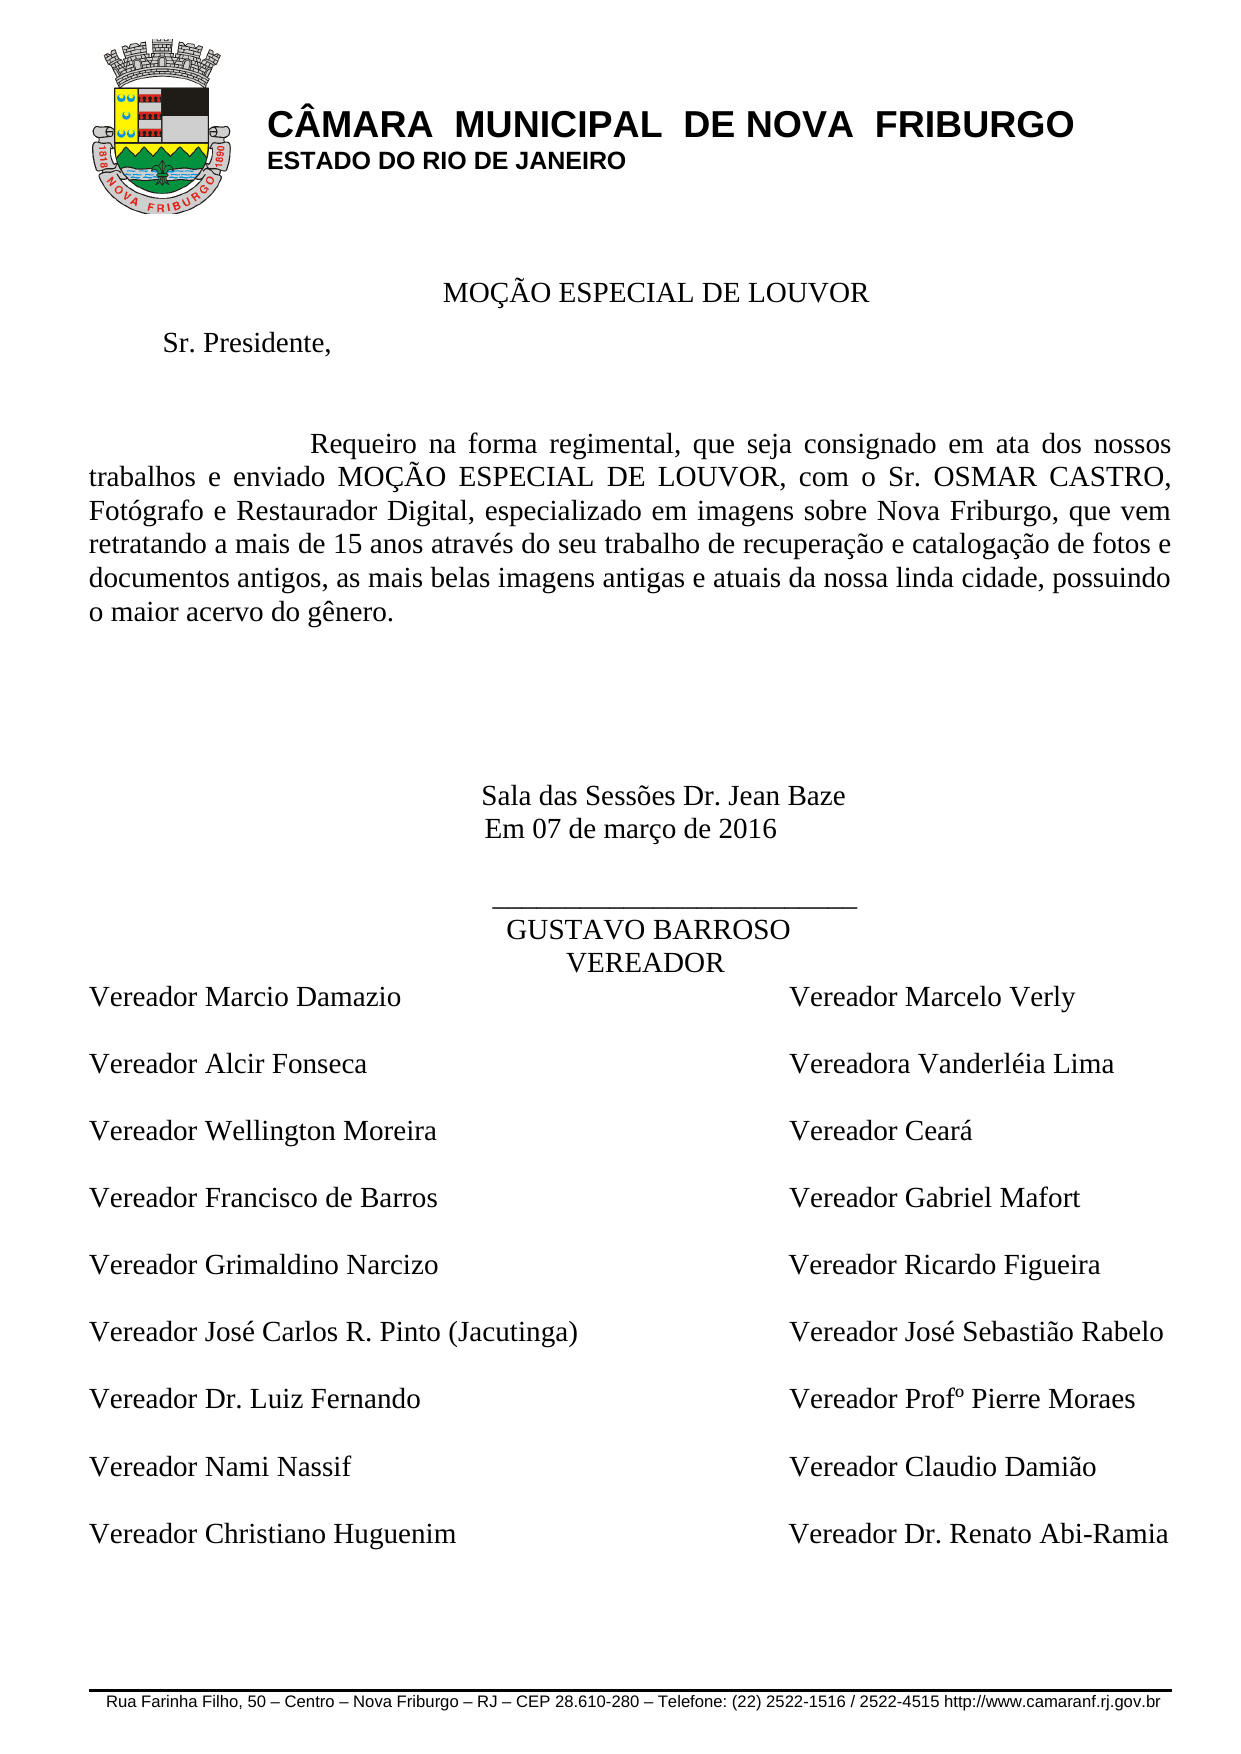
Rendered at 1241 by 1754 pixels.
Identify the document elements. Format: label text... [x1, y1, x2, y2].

text Vereador Wellington Moreira Vereador Ceará [89, 1113, 1172, 1147]
text Vereador Christiano Huguenim Vereador Dr. Renato Abi-Ramia [89, 1516, 1172, 1549]
text Vereador Nami Nassif Vereador Claudio Damião [89, 1449, 1172, 1482]
text Sala das Sessões Dr. Jean Baze [89, 778, 1172, 811]
text Sr. Presidente, [89, 325, 1172, 359]
text Em 07 de março de 2016 [89, 811, 1172, 845]
text Vereador Grimaldino Narcizo Vereador Ricardo Figueira [89, 1247, 1172, 1281]
text Vereador Dr. Luiz Fernando Vereador Profº Pierre Moraes [89, 1382, 1172, 1415]
text Requeiro na forma regimental, que seja consignado em ata dos nossos trabalhos e enviado MOÇÃO ESPECIAL DE LOUVOR, com o Sr. OSMAR CASTRO, Fotógrafo e Restaurador Digital, especializado em imagens sobre Nova Friburgo, que vem retratando a mais de 15 anos através do seu trabalho de recuperação e catalogação de fotos e documentos antigos, as mais belas imagens antigas e atuais da nossa linda cidade, possuindo o maior acervo do gênero. [89, 426, 1172, 627]
text VEREADOR [89, 946, 1172, 979]
text GUSTAVO BARROSO [89, 912, 1172, 946]
text Vereador José Carlos R. Pinto (Jacutinga) Vereador José Sebastião Rabelo [89, 1314, 1172, 1348]
text MOÇÃO ESPECIAL DE LOUVOR [89, 275, 1172, 309]
text Vereador Marcio Damazio Vereador Marcelo Verly [89, 979, 1172, 1013]
text Vereador Francisco de Barros Vereador Gabriel Mafort [89, 1180, 1172, 1214]
text _________________________ [89, 878, 1172, 912]
text Vereador Alcir Fonseca Vereadora Vanderléia Lima [89, 1046, 1172, 1080]
